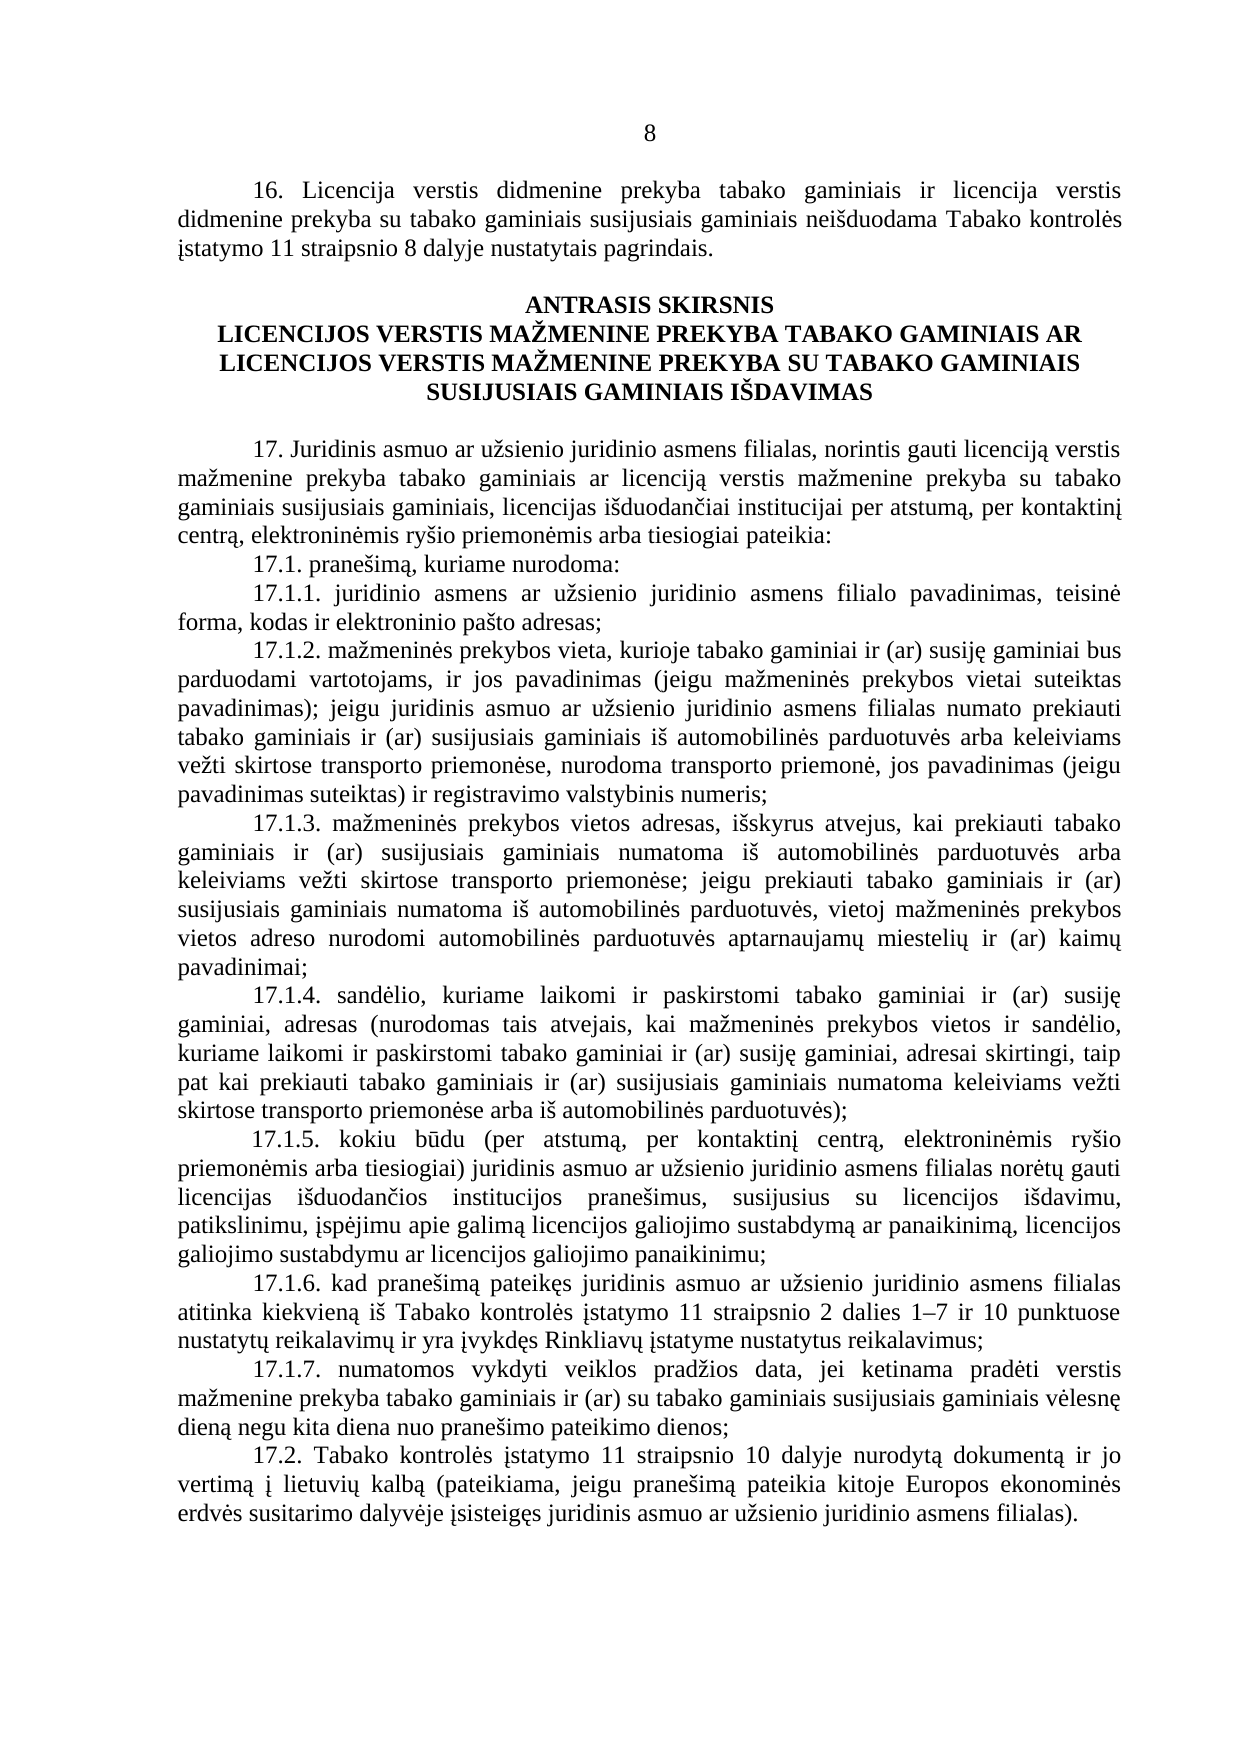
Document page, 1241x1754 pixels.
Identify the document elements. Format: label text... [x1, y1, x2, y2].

text 17. Juridinis asmuo ar užsienio juridinio asmens filialas, norintis gauti licenciją verstis mažmenine prekyba tabako gaminiais ar licenciją verstis mažmenine prekyba su tabako gaminiais susijusiais gaminiais, licencijas išduodančiai institucijai per atstumą, per kontaktinį centrą, elektroninėmis ryšio priemonėmis arba tiesiogiai pateikia: [177, 434, 1122, 549]
text 17.1.4. sandėlio, kuriame laikomi ir paskirstomi tabako gaminiai ir (ar) susiję gaminiai, adresas (nurodomas tais atvejais, kai mažmeninės prekybos vietos ir sandėlio, kuriame laikomi ir paskirstomi tabako gaminiai ir (ar) susiję gaminiai, adresai skirtingi, taip pat kai prekiauti tabako gaminiais ir (ar) susijusiais gaminiais numatoma keleiviams vežti skirtose transporto priemonėse arba iš automobilinės parduotuvės); [177, 981, 1122, 1124]
text 17.1.6. kad pranešimą pateikęs juridinis asmuo ar užsienio juridinio asmens filialas atitinka kiekvieną iš Tabako kontrolės įstatymo 11 straipsnio 2 dalies 1–7 ir 10 punktuose nustatytų reikalavimų ir yra įvykdęs Rinkliavų įstatyme nustatytus reikalavimus; [177, 1268, 1122, 1354]
text 16. Licencija verstis didmenine prekyba tabako gaminiais ir licencija verstis didmenine prekyba su tabako gaminiais susijusiais gaminiais neišduodama Tabako kontrolės įstatymo 11 straipsnio 8 dalyje nustatytais pagrindais. [177, 176, 1122, 262]
text 17.1.2. mažmeninės prekybos vieta, kurioje tabako gaminiai ir (ar) susiję gaminiai bus parduodami vartotojams, ir jos pavadinimas (jeigu mažmeninės prekybos vietai suteiktas pavadinimas); jeigu juridinis asmuo ar užsienio juridinio asmens filialas numato prekiauti tabako gaminiais ir (ar) susijusiais gaminiais iš automobilinės parduotuvės arba keleiviams vežti skirtose transporto priemonėse, nurodoma transporto priemonė, jos pavadinimas (jeigu pavadinimas suteiktas) ir registravimo valstybinis numeris; [177, 636, 1122, 808]
text 17.1.1. juridinio asmens ar užsienio juridinio asmens filialo pavadinimas, teisinė forma, kodas ir elektroninio pašto adresas; [177, 578, 1122, 636]
text 17.1.7. numatomos vykdyti veiklos pradžios data, jei ketinama pradėti verstis mažmenine prekyba tabako gaminiais ir (ar) su tabako gaminiais susijusiais gaminiais vėlesnę dieną negu kita diena nuo pranešimo pateikimo dienos; [177, 1354, 1122, 1441]
text 17.1. pranešimą, kuriame nurodoma: [177, 549, 1122, 578]
text 17.1.3. mažmeninės prekybos vietos adresas, išskyrus atvejus, kai prekiauti tabako gaminiais ir (ar) susijusiais gaminiais numatoma iš automobilinės parduotuvės arba keleiviams vežti skirtose transporto priemonėse; jeigu prekiauti tabako gaminiais ir (ar) susijusiais gaminiais numatoma iš automobilinės parduotuvės, vietoj mažmeninės prekybos vietos adreso nurodomi automobilinės parduotuvės aptarnaujamų miestelių ir (ar) kaimų pavadinimai; [177, 808, 1122, 981]
text ANTRASIS SKIRSNIS [177, 291, 1122, 319]
text 17.2. Tabako kontrolės įstatymo 11 straipsnio 10 dalyje nurodytą dokumentą ir jo vertimą į lietuvių kalbą (pateikiama, jeigu pranešimą pateikia kitoje Europos ekonominės erdvės susitarimo dalyvėje įsisteigęs juridinis asmuo ar užsienio juridinio asmens filialas). [177, 1441, 1122, 1527]
text Licencijos verstis mažmenine prekyba tabako gaminiais Ar Licencijos verstis mažmenine prekyba su tabako gaminiais susijusiais gaminiais išdavimas [177, 319, 1122, 406]
text 17.1.5. kokiu būdu (per atstumą, per kontaktinį centrą, elektroninėmis ryšio priemonėmis arba tiesiogiai) juridinis asmuo ar užsienio juridinio asmens filialas norėtų gauti licencijas išduodančios institucijos pranešimus, susijusius su licencijos išdavimu, patikslinimu, įspėjimu apie galimą licencijos galiojimo sustabdymą ar panaikinimą, licencijos galiojimo sustabdymu ar licencijos galiojimo panaikinimu; [177, 1124, 1122, 1268]
